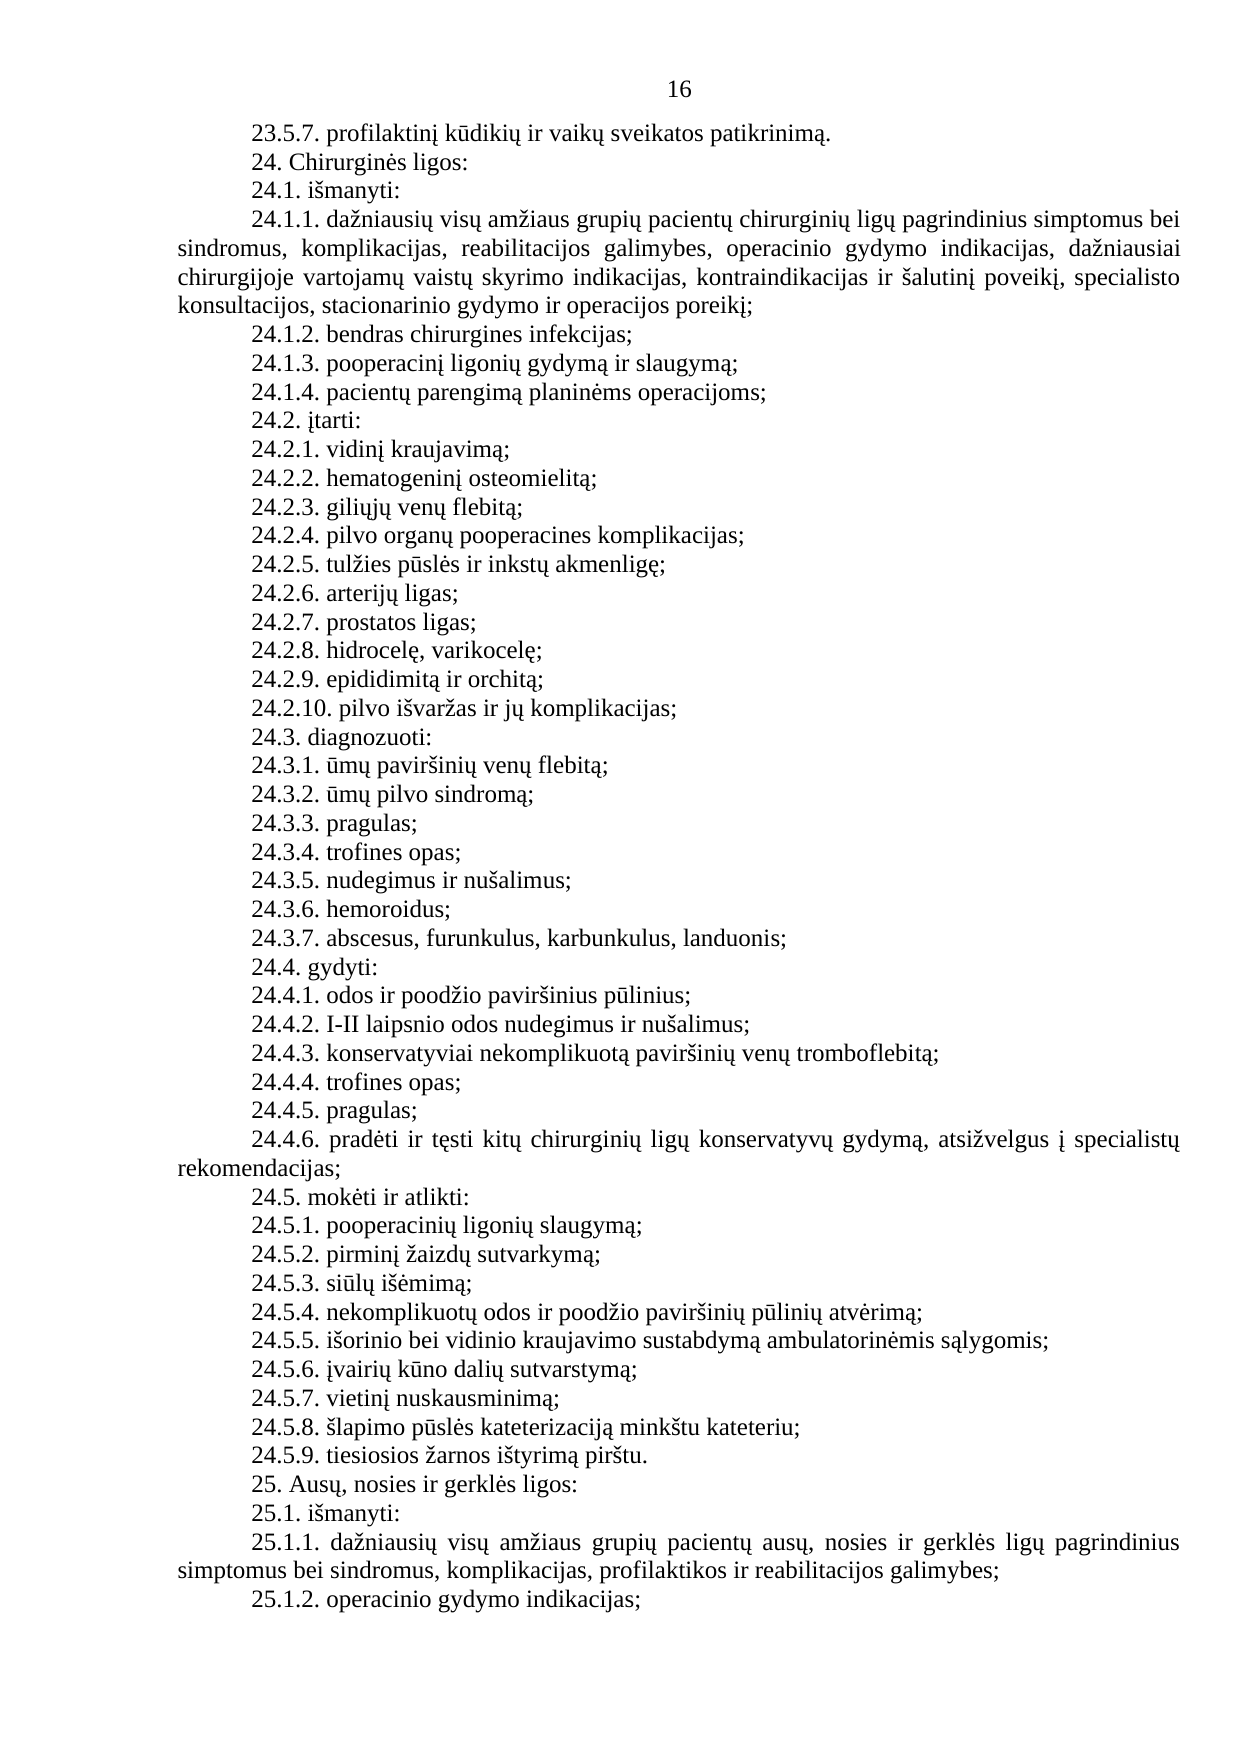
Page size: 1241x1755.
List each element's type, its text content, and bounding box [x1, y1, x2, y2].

text 24.2. įtarti: [177, 406, 1181, 434]
text 25.1. išmanyti: [177, 1498, 1181, 1527]
text 24.5.6. įvairių kūno dalių sutvarstymą; [177, 1354, 1181, 1383]
text 24.1.1. dažniausių visų amžiaus grupių pacientų chirurginių ligų pagrindinius simptomus bei sindromus, komplikacijas, reabilitacijos galimybes, operacinio gydymo indikacijas, dažniausiai chirurgijoje vartojamų vaistų skyrimo indikacijas, kontraindikacijas ir šalutinį poveikį, specialisto konsultacijos, stacionarinio gydymo ir operacijos poreikį; [177, 204, 1181, 319]
text 24. Chirurginės ligos: [177, 147, 1181, 176]
text 24.3.5. nudegimus ir nušalimus; [177, 866, 1181, 894]
text 24.3.2. ūmų pilvo sindromą; [177, 779, 1181, 808]
text 24.2.9. epididimitą ir orchitą; [177, 664, 1181, 693]
text 23.5.7. profilaktinį kūdikių ir vaikų sveikatos patikrinimą. [177, 118, 1181, 147]
text 24.5.7. vietinį nuskausminimą; [177, 1383, 1181, 1412]
text 24.4.6. pradėti ir tęsti kitų chirurginių ligų konservatyvų gydymą, atsižvelgus į specialistų rekomendacijas; [177, 1124, 1181, 1182]
text 24.5.4. nekomplikuotų odos ir poodžio paviršinių pūlinių atvėrimą; [177, 1297, 1181, 1326]
text 24.1.3. pooperacinį ligonių gydymą ir slaugymą; [177, 348, 1181, 377]
text 24.3.6. hemoroidus; [177, 894, 1181, 923]
text 24.2.8. hidrocelę, varikocelę; [177, 636, 1181, 664]
text 24.1.4. pacientų parengimą planinėms operacijoms; [177, 377, 1181, 406]
text 25.1.2. operacinio gydymo indikacijas; [177, 1584, 1181, 1613]
text 24.2.1. vidinį kraujavimą; [177, 434, 1181, 463]
text 24.3.3. pragulas; [177, 808, 1181, 837]
text 24.5.3. siūlų išėmimą; [177, 1268, 1181, 1297]
text 24.3.1. ūmų paviršinių venų flebitą; [177, 751, 1181, 779]
text 24.5. mokėti ir atlikti: [177, 1182, 1181, 1211]
text 24.5.5. išorinio bei vidinio kraujavimo sustabdymą ambulatorinėmis sąlygomis; [177, 1326, 1181, 1354]
text 24.4. gydyti: [177, 952, 1181, 981]
text 24.4.1. odos ir poodžio paviršinius pūlinius; [177, 981, 1181, 1009]
text 24.5.8. šlapimo pūslės kateterizaciją minkštu kateteriu; [177, 1412, 1181, 1441]
text 24.2.6. arterijų ligas; [177, 578, 1181, 607]
text 24.2.5. tulžies pūslės ir inkstų akmenligę; [177, 549, 1181, 578]
text 24.3. diagnozuoti: [177, 722, 1181, 751]
text 24.2.2. hematogeninį osteomielitą; [177, 463, 1181, 492]
text 24.5.2. pirminį žaizdų sutvarkymą; [177, 1239, 1181, 1268]
text 24.2.10. pilvo išvaržas ir jų komplikacijas; [177, 693, 1181, 722]
text 24.5.9. tiesiosios žarnos ištyrimą pirštu. [177, 1441, 1181, 1469]
text 24.1. išmanyti: [177, 176, 1181, 204]
text 24.5.1. pooperacinių ligonių slaugymą; [177, 1211, 1181, 1239]
text 24.2.7. prostatos ligas; [177, 607, 1181, 636]
text 25. Ausų, nosies ir gerklės ligos: [177, 1469, 1181, 1498]
text 24.4.3. konservatyviai nekomplikuotą paviršinių venų tromboflebitą; [177, 1038, 1181, 1067]
text 24.2.3. giliųjų venų flebitą; [177, 492, 1181, 521]
text 24.4.4. trofines opas; [177, 1067, 1181, 1096]
text 25.1.1. dažniausių visų amžiaus grupių pacientų ausų, nosies ir gerklės ligų pagrindinius simptomus bei sindromus, komplikacijas, profilaktikos ir reabilitacijos galimybes; [177, 1527, 1181, 1584]
text 24.4.5. pragulas; [177, 1096, 1181, 1124]
text 24.1.2. bendras chirurgines infekcijas; [177, 319, 1181, 348]
text 24.2.4. pilvo organų pooperacines komplikacijas; [177, 521, 1181, 549]
text 24.3.7. abscesus, furunkulus, karbunkulus, landuonis; [177, 923, 1181, 952]
text 24.4.2. I-II laipsnio odos nudegimus ir nušalimus; [177, 1009, 1181, 1038]
text 24.3.4. trofines opas; [177, 837, 1181, 866]
